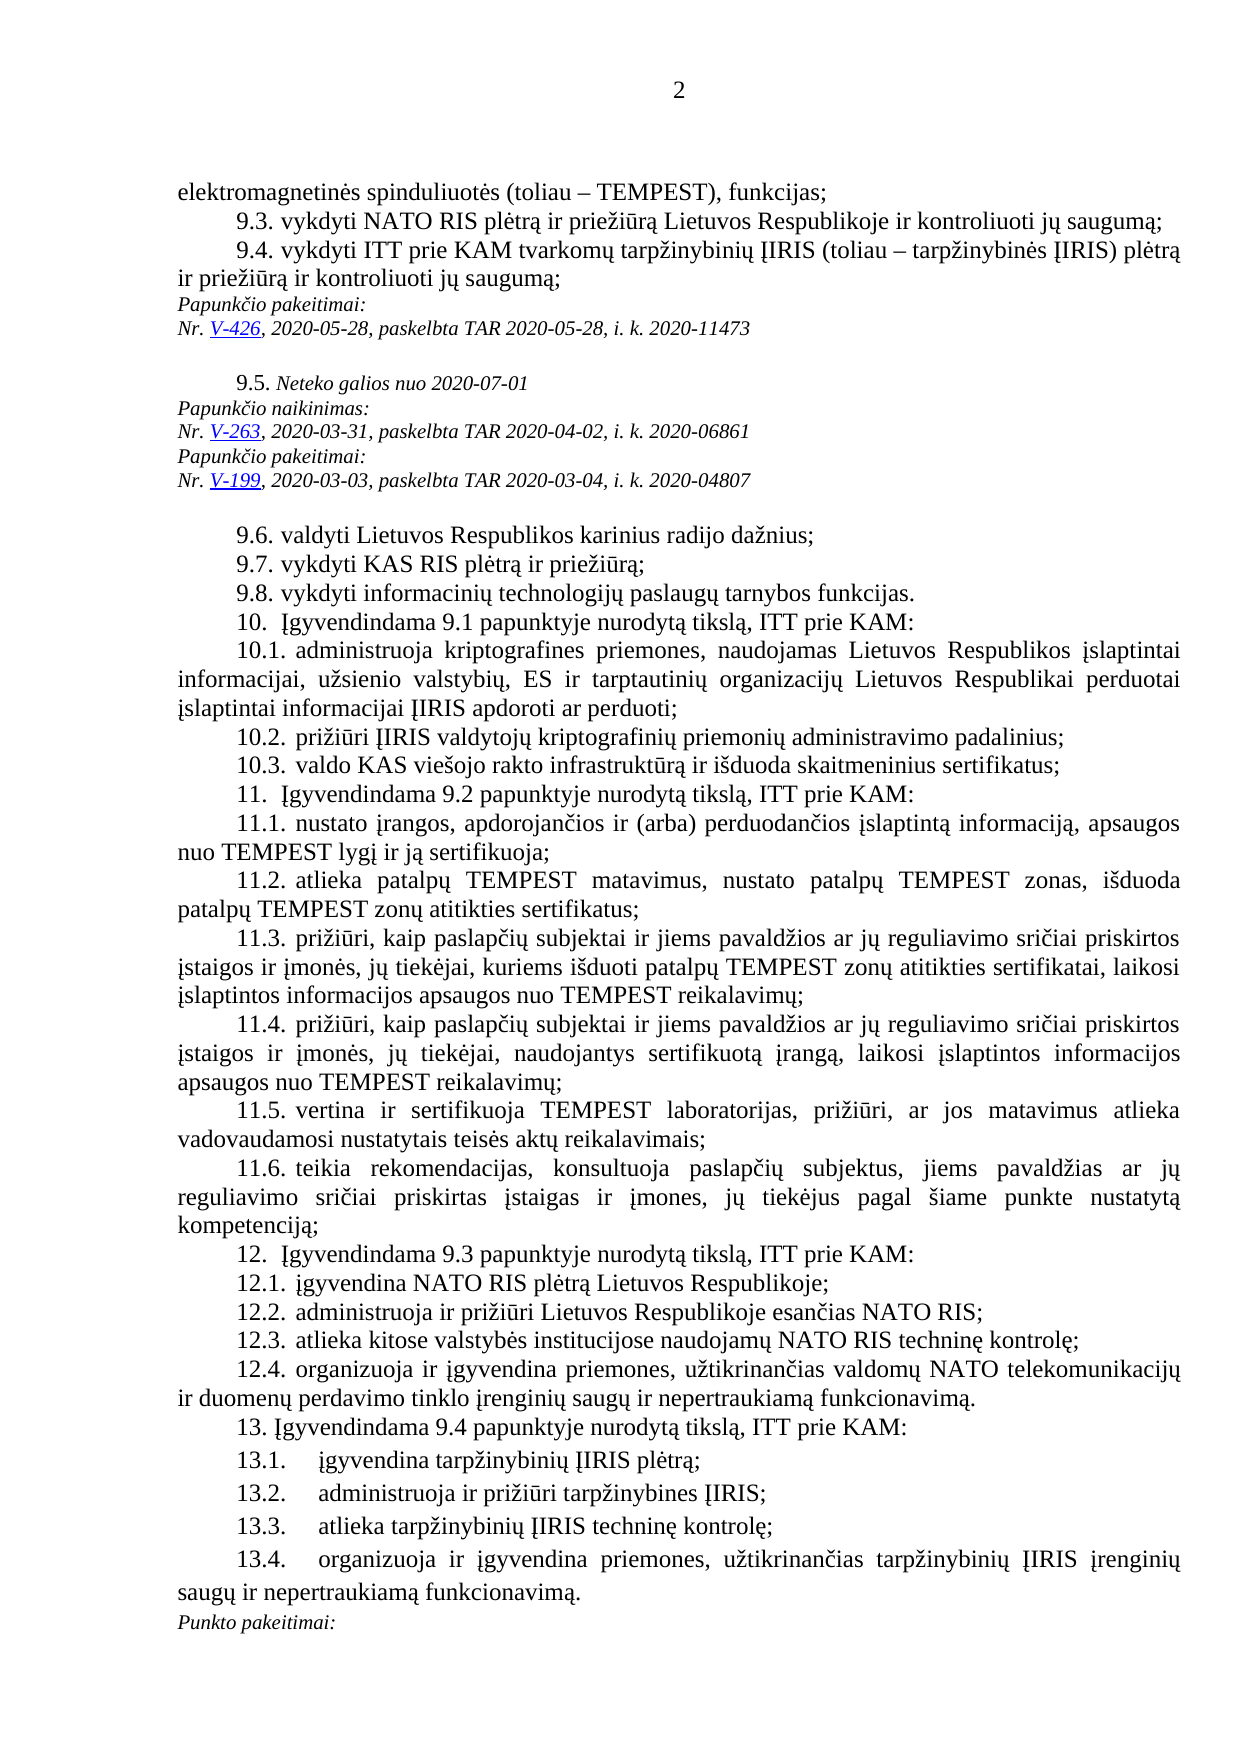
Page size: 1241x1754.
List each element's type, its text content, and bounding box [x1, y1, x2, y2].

text Nr. V-199, 2020-03-03, paskelbta TAR 2020-03-04, i. k. 2020-04807 [177, 468, 1181, 492]
text 10.3. valdo KAS viešojo rakto infrastruktūrą ir išduoda skaitmeninius sertifikatus; [177, 750, 1181, 779]
text 13.2. administruoja ir prižiūri tarpžinybines ĮIRIS; [177, 1478, 1181, 1506]
text 12. Įgyvendindama 9.3 papunktyje nurodytą tikslą, ITT prie KAM: [177, 1239, 1181, 1268]
text 9.3. vykdyti NATO RIS plėtrą ir priežiūrą Lietuvos Respublikoje ir kontroliuoti jų saugumą; [177, 206, 1181, 235]
text 9.7. vykdyti KAS RIS plėtrą ir priežiūrą; [177, 549, 1181, 578]
text Papunkčio naikinimas: [177, 395, 1181, 419]
text 10.1. administruoja kriptografines priemones, naudojamas Lietuvos Respublikos įslaptintai informacijai, užsienio valstybių, ES ir tarptautinių organizacijų Lietuvos Respublikai perduotai įslaptintai informacijai ĮIRIS apdoroti ar perduoti; [177, 635, 1181, 722]
text 11.1. nustato įrangos, apdorojančios ir (arba) perduodančios įslaptintą informaciją, apsaugos nuo TEMPEST lygį ir ją sertifikuoja; [177, 808, 1181, 865]
text 13. Įgyvendindama 9.4 papunktyje nurodytą tikslą, ITT prie KAM: [177, 1412, 1181, 1440]
text 11.6. teikia rekomendacijas, konsultuoja paslapčių subjektus, jiems pavaldžias ar jų reguliavimo sričiai priskirtas įstaigas ir įmones, jų tiekėjus pagal šiame punkte nustatytą kompetenciją; [177, 1153, 1181, 1239]
text Papunkčio pakeitimai: [177, 443, 1181, 468]
text 12.3. atlieka kitose valstybės institucijose naudojamų NATO RIS techninę kontrolę; [177, 1325, 1181, 1354]
text 11. Įgyvendindama 9.2 papunktyje nurodytą tikslą, ITT prie KAM: [177, 779, 1181, 808]
text 10. Įgyvendindama 9.1 papunktyje nurodytą tikslą, ITT prie KAM: [177, 607, 1181, 635]
text 12.4. organizuoja ir įgyvendina priemones, užtikrinančias valdomų NATO telekomunikacijų ir duomenų perdavimo tinklo įrenginių saugų ir nepertraukiamą funkcionavimą. [177, 1354, 1181, 1412]
text 11.5. vertina ir sertifikuoja TEMPEST laboratorijas, prižiūri, ar jos matavimus atlieka vadovaudamosi nustatytais teisės aktų reikalavimais; [177, 1095, 1181, 1153]
text 12.2. administruoja ir prižiūri Lietuvos Respublikoje esančias NATO RIS; [177, 1297, 1181, 1325]
text Papunkčio pakeitimai: [177, 292, 1181, 316]
text 9.5. Neteko galios nuo 2020-07-01 [177, 369, 1181, 395]
text 12.1. įgyvendina NATO RIS plėtrą Lietuvos Respublikoje; [177, 1268, 1181, 1297]
text 13.3. atlieka tarpžinybinių ĮIRIS techninę kontrolę; [177, 1511, 1181, 1539]
text 11.4. prižiūri, kaip paslapčių subjektai ir jiems pavaldžios ar jų reguliavimo sričiai priskirtos įstaigos ir įmonės, jų tiekėjai, naudojantys sertifikuotą įrangą, laikosi įslaptintos informacijos apsaugos nuo TEMPEST reikalavimų; [177, 1009, 1181, 1095]
text 9.8. vykdyti informacinių technologijų paslaugų tarnybos funkcijas. [177, 578, 1181, 607]
text 13.1. įgyvendina tarpžinybinių ĮIRIS plėtrą; [177, 1445, 1181, 1473]
text 11.2. atlieka patalpų TEMPEST matavimus, nustato patalpų TEMPEST zonas, išduoda patalpų TEMPEST zonų atitikties sertifikatus; [177, 865, 1181, 923]
text 9.4. vykdyti ITT prie KAM tvarkomų tarpžinybinių ĮIRIS (toliau – tarpžinybinės ĮIRIS) plėtrą ir priežiūrą ir kontroliuoti jų saugumą; [177, 235, 1181, 292]
text Nr. V-426, 2020-05-28, paskelbta TAR 2020-05-28, i. k. 2020-11473 [177, 316, 1181, 340]
text 13.4. organizuoja ir įgyvendina priemones, užtikrinančias tarpžinybinių ĮIRIS įrenginių saugų ir nepertraukiamą funkcionavimą. [177, 1544, 1181, 1606]
text elektromagnetinės spinduliuotės (toliau – TEMPEST), funkcijas; [177, 177, 1181, 206]
text Nr. V-263, 2020-03-31, paskelbta TAR 2020-04-02, i. k. 2020-06861 [177, 419, 1181, 443]
text 10.2. prižiūri ĮIRIS valdytojų kriptografinių priemonių administravimo padalinius; [177, 722, 1181, 750]
text Punkto pakeitimai: [177, 1610, 1181, 1634]
text 11.3. prižiūri, kaip paslapčių subjektai ir jiems pavaldžios ar jų reguliavimo sričiai priskirtos įstaigos ir įmonės, jų tiekėjai, kuriems išduoti patalpų TEMPEST zonų atitikties sertifikatai, laikosi įslaptintos informacijos apsaugos nuo TEMPEST reikalavimų; [177, 923, 1181, 1009]
text 9.6. valdyti Lietuvos Respublikos karinius radijo dažnius; [177, 520, 1181, 549]
